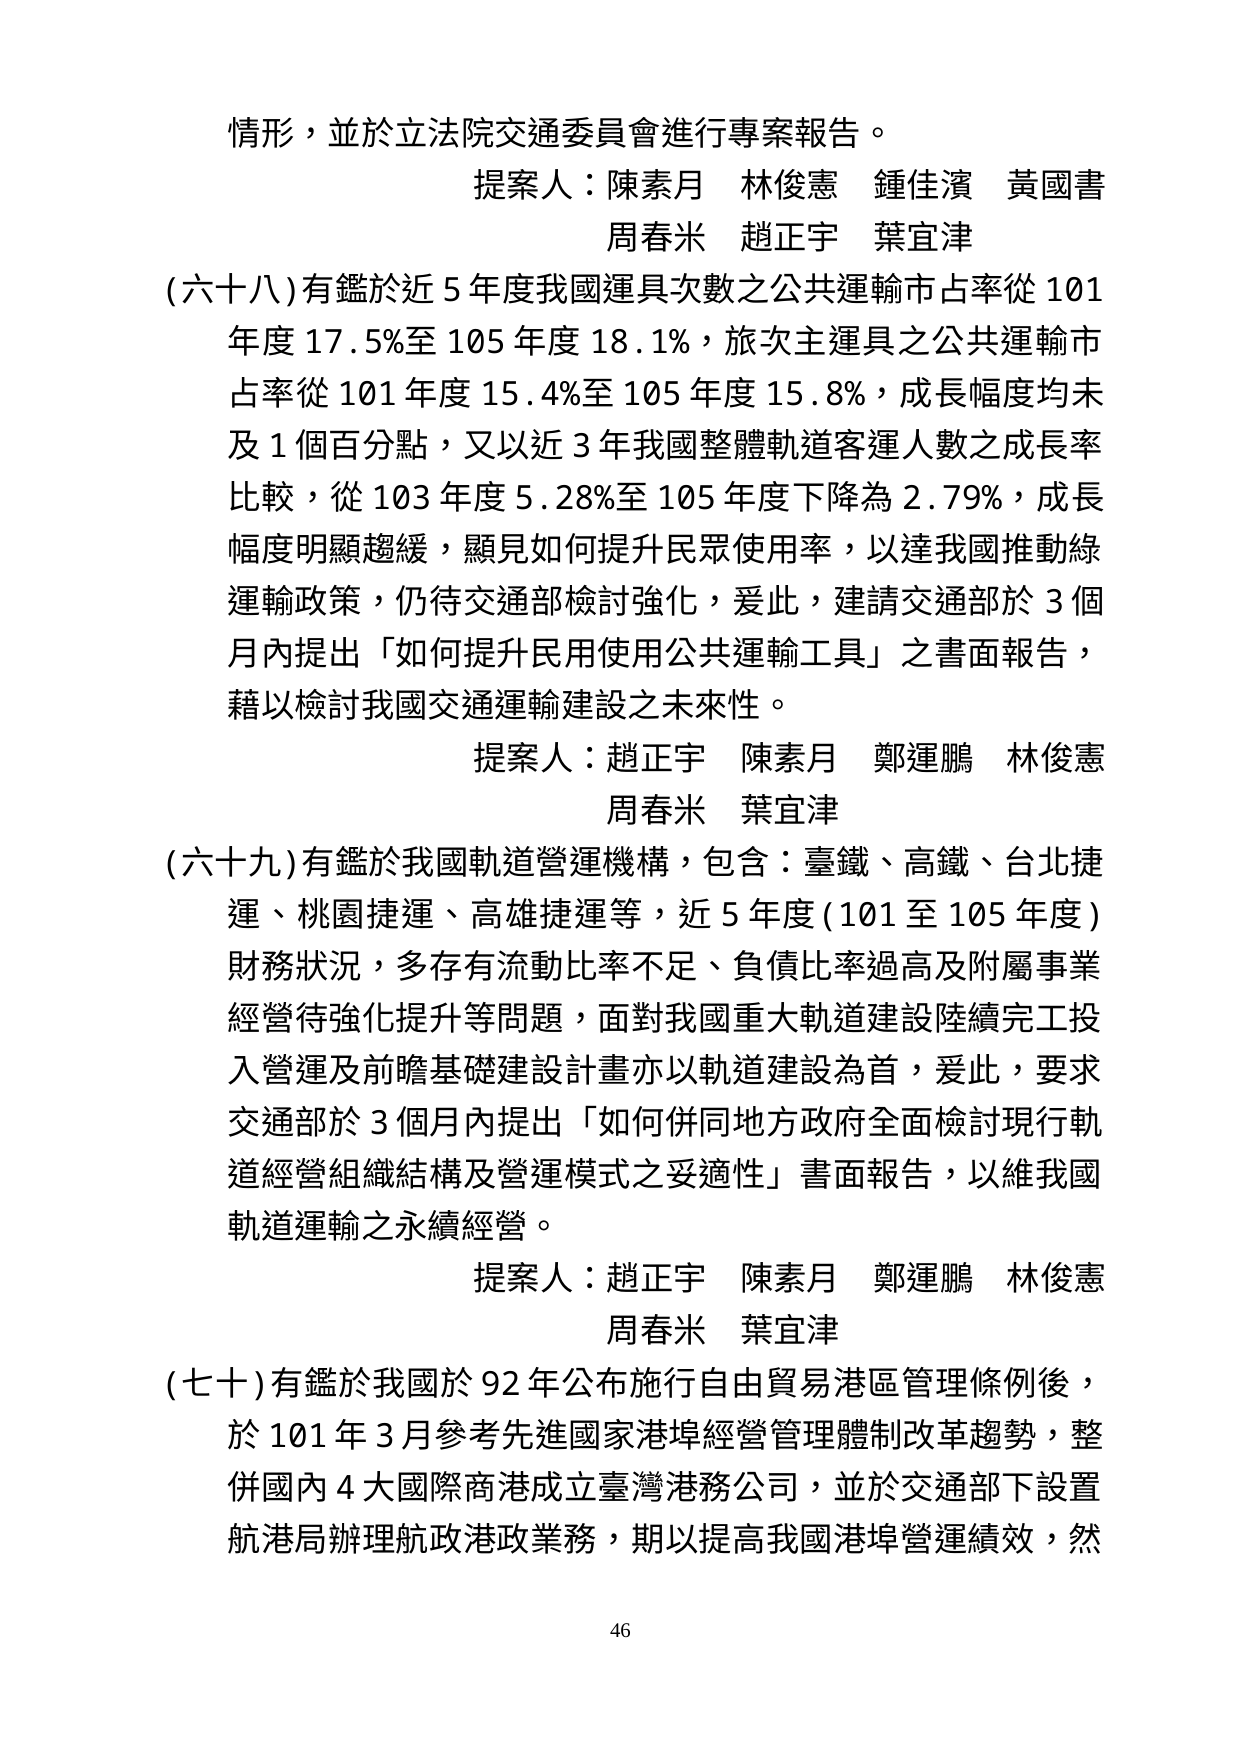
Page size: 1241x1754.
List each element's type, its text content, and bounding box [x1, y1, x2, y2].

text 提案人：趙正宇 陳素月 鄭運鵬 林俊憲周春米 葉宜津 [473, 728, 1117, 832]
text 提案人：趙正宇 陳素月 鄭運鵬 林俊憲周春米 葉宜津 [473, 1249, 1117, 1353]
text (六十九)有鑑於我國軌道營運機構，包含：臺鐵、高鐵、台北捷運、桃園捷運、高雄捷運等，近5年度(101至105年度)財務狀況，多存有流動比率不足、負債比率過高及附屬事業經營待強化提升等問題，面對我國重大軌道建設陸續完工投入營運及前瞻基礎建設計畫亦以軌道建設為首，爰此，要求交通部於3個月內提出「如何併同地方政府全面檢討現行軌道經營組織結構及營運模式之妥適性」書面報告，以維我國軌道運輸之永續經營。 [161, 832, 1104, 1249]
text (七十)有鑑於我國於92年公布施行自由貿易港區管理條例後，於101年3月參考先進國家港埠經營管理體制改革趨勢，整併國內4大國際商港成立臺灣港務公司，並於交通部下設置航港局辦理航政港政業務，期以提高我國港埠營運績效，然近年我國港埠營運卻未見明顯增長，以瑞士世界經濟論壇(WEF)最新公布「2017－2018年全球競爭力報告」指出，我國「基礎建設－港口基礎建設品質」排名下滑為第24名，較105年退步4名，爰此，要求交通部於3個月內提出「通盤檢討我國整體港埠發展與建設之規劃及執行」書面報告，以維國家競爭力。 [161, 1353, 1104, 1562]
text (六十八)有鑑於近5年度我國運具次數之公共運輸市占率從101年度17.5%至105年度18.1%，旅次主運具之公共運輸市占率從101年度15.4%至105年度15.8%，成長幅度均未及1個百分點，又以近3年我國整體軌道客運人數之成長率比較，從103年度5.28%至105年度下降為2.79%，成長幅度明顯趨緩，顯見如何提升民眾使用率，以達我國推動綠運輸政策，仍待交通部檢討強化，爰此，建請交通部於3個月內提出「如何提升民用使用公共運輸工具」之書面報告，藉以檢討我國交通運輸建設之未來性。 [161, 259, 1104, 728]
text 提案人：陳素月 林俊憲 鍾佳濱 黃國書 周春米 趙正宇 葉宜津 [473, 155, 1117, 259]
text 情形，並於立法院交通委員會進行專案報告。 [161, 103, 1104, 155]
